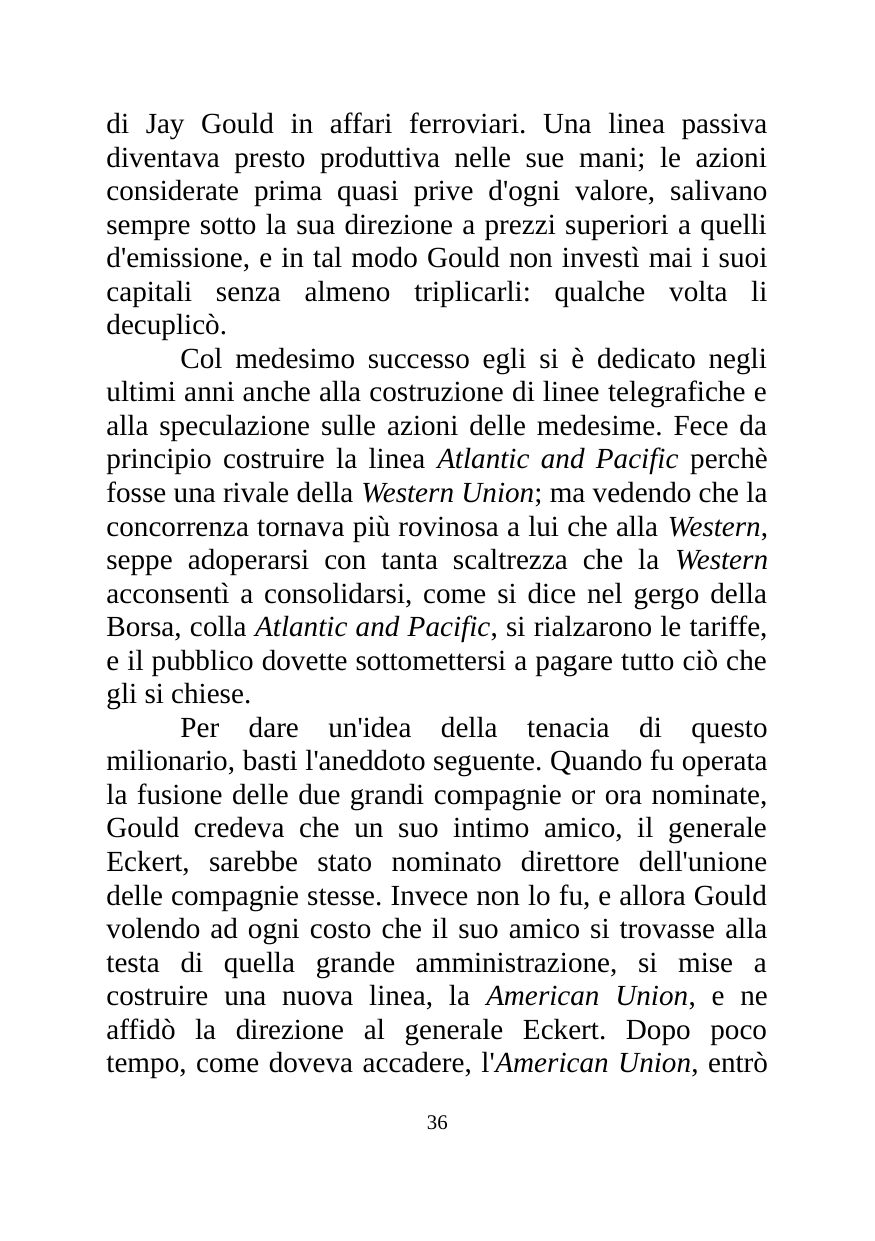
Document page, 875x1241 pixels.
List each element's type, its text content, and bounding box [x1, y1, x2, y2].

text di Jay Gould in affari ferroviari. Una linea passiva diventava presto produttiva nelle sue mani; le azioni considerate prima quasi prive d'ogni valore, salivano sempre sotto la sua direzione a prezzi superiori a quelli d'emissione, e in tal modo Gould non investì mai i suoi capitali senza almeno triplicarli: qualche volta li decuplicò. [106, 106, 768, 341]
text Col medesimo successo egli si è dedicato negli ultimi anni anche alla costruzione di linee telegrafiche e alla speculazione sulle azioni delle medesime. Fece da principio costruire la linea Atlantic and Pacific perchè fosse una rivale della Western Union; ma vedendo che la concorrenza tornava più rovinosa a lui che alla Western, seppe adoperarsi con tanta scaltrezza che la Western acconsentì a consolidarsi, come si dice nel gergo della Borsa, colla Atlantic and Pacific, si rialzarono le tariffe, e il pubblico dovette sottomettersi a pagare tutto ciò che gli si chiese. [106, 341, 768, 710]
text Per dare un'idea della tenacia di questo milionario, basti l'aneddoto seguente. Quando fu operata la fusione delle due grandi compagnie or ora nominate, Gould credeva che un suo intimo amico, il generale Eckert, sarebbe stato nominato direttore dell'unione delle compagnie stesse. Invece non lo fu, e allora Gould volendo ad ogni costo che il suo amico si trovasse alla testa di quella grande amministrazione, si mise a costruire una nuova linea, la American Union, e ne affidò la direzione al generale Eckert. Dopo poco tempo, come doveva accadere, l'American Union, entrò [106, 710, 768, 1079]
